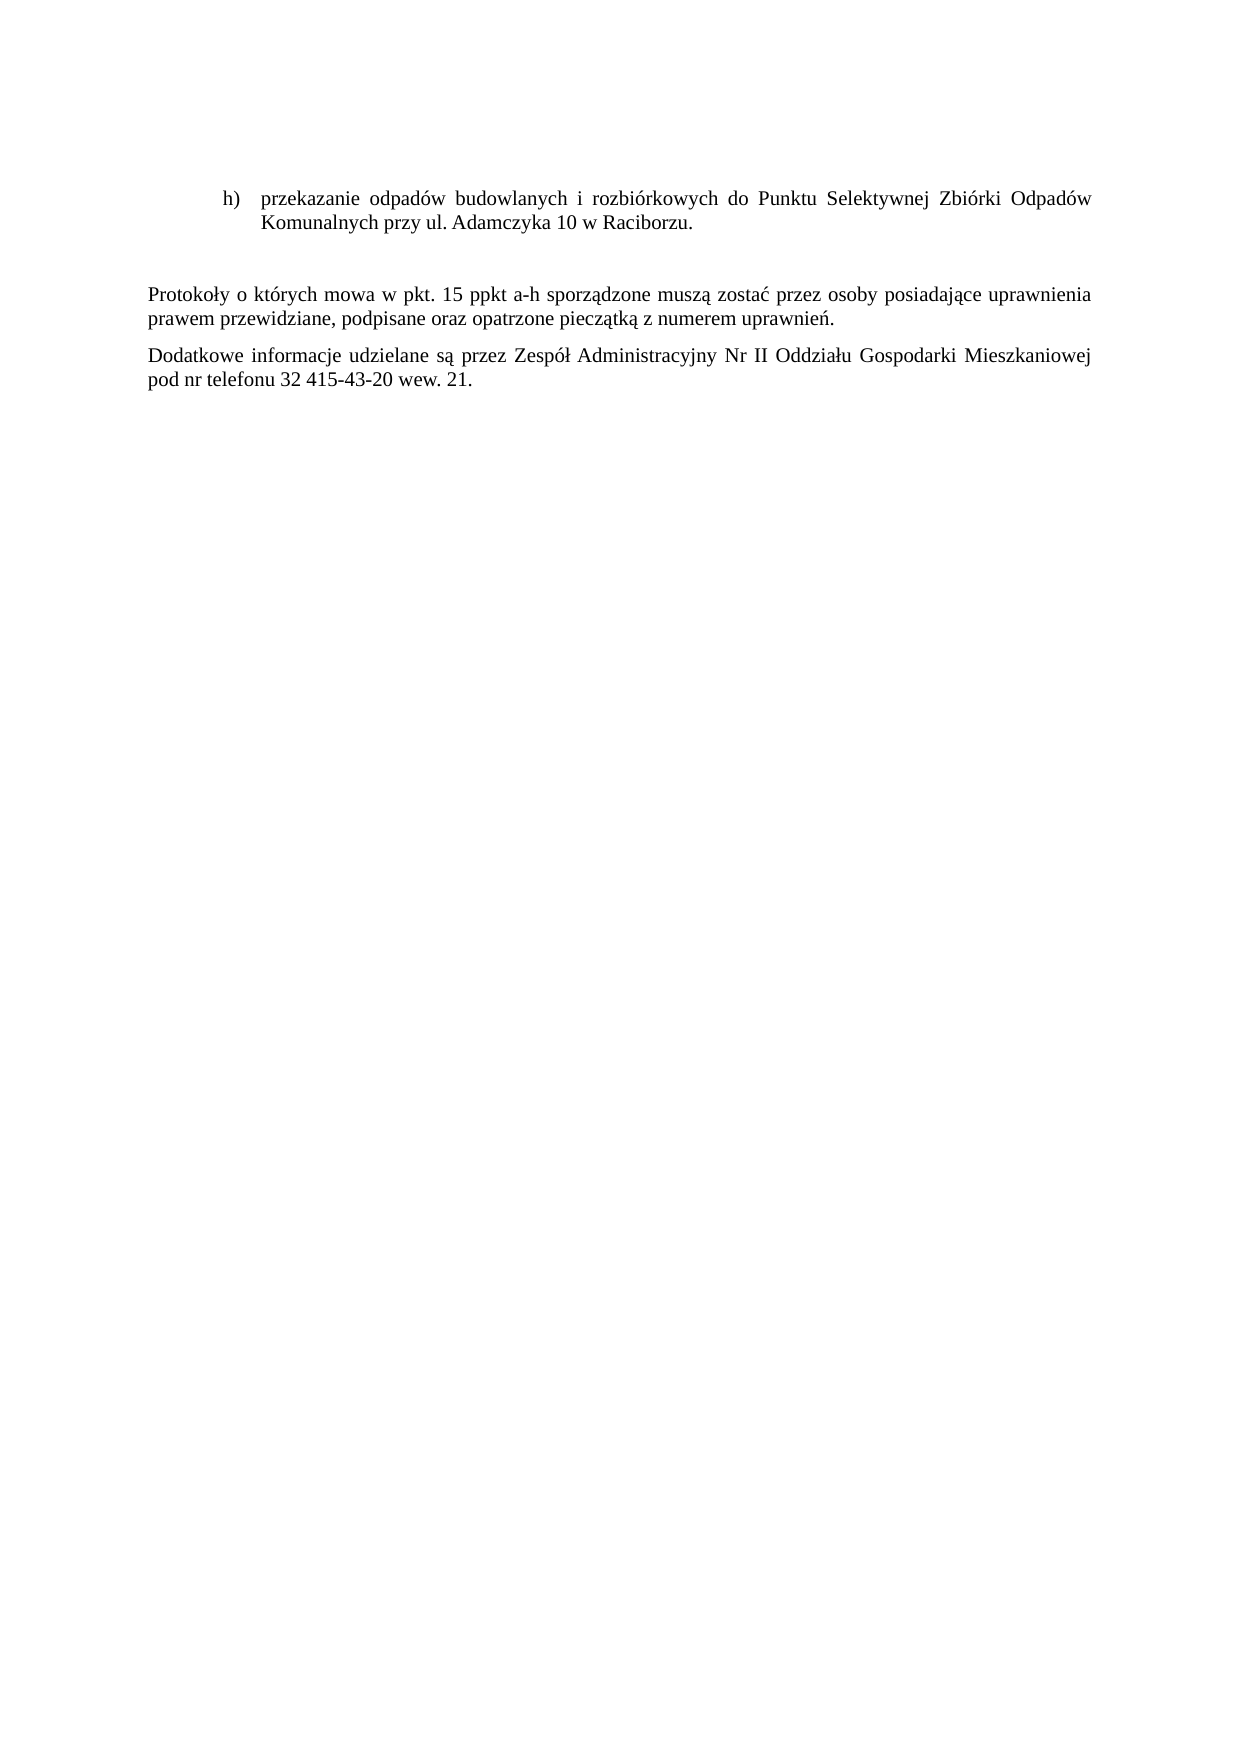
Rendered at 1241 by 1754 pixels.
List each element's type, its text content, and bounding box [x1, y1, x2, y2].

text Protokoły o których mowa w pkt. 15 ppkt a-h sporządzone muszą zostać przez osoby posiadające uprawnienia prawem przewidziane, podpisane oraz opatrzone pieczątką z numerem uprawnień. [148, 282, 1092, 330]
list przekazanie odpadów budowlanych i rozbiórkowych do Punktu Selektywnej Zbiórki Odpadów Komunalnych przy ul. Adamczyka 10 w Raciborzu. [223, 186, 1092, 234]
text Dodatkowe informacje udzielane są przez Zespół Administracyjny Nr II Oddziału Gospodarki Mieszkaniowej pod nr telefonu 32 415-43-20 wew. 21. [148, 343, 1092, 391]
